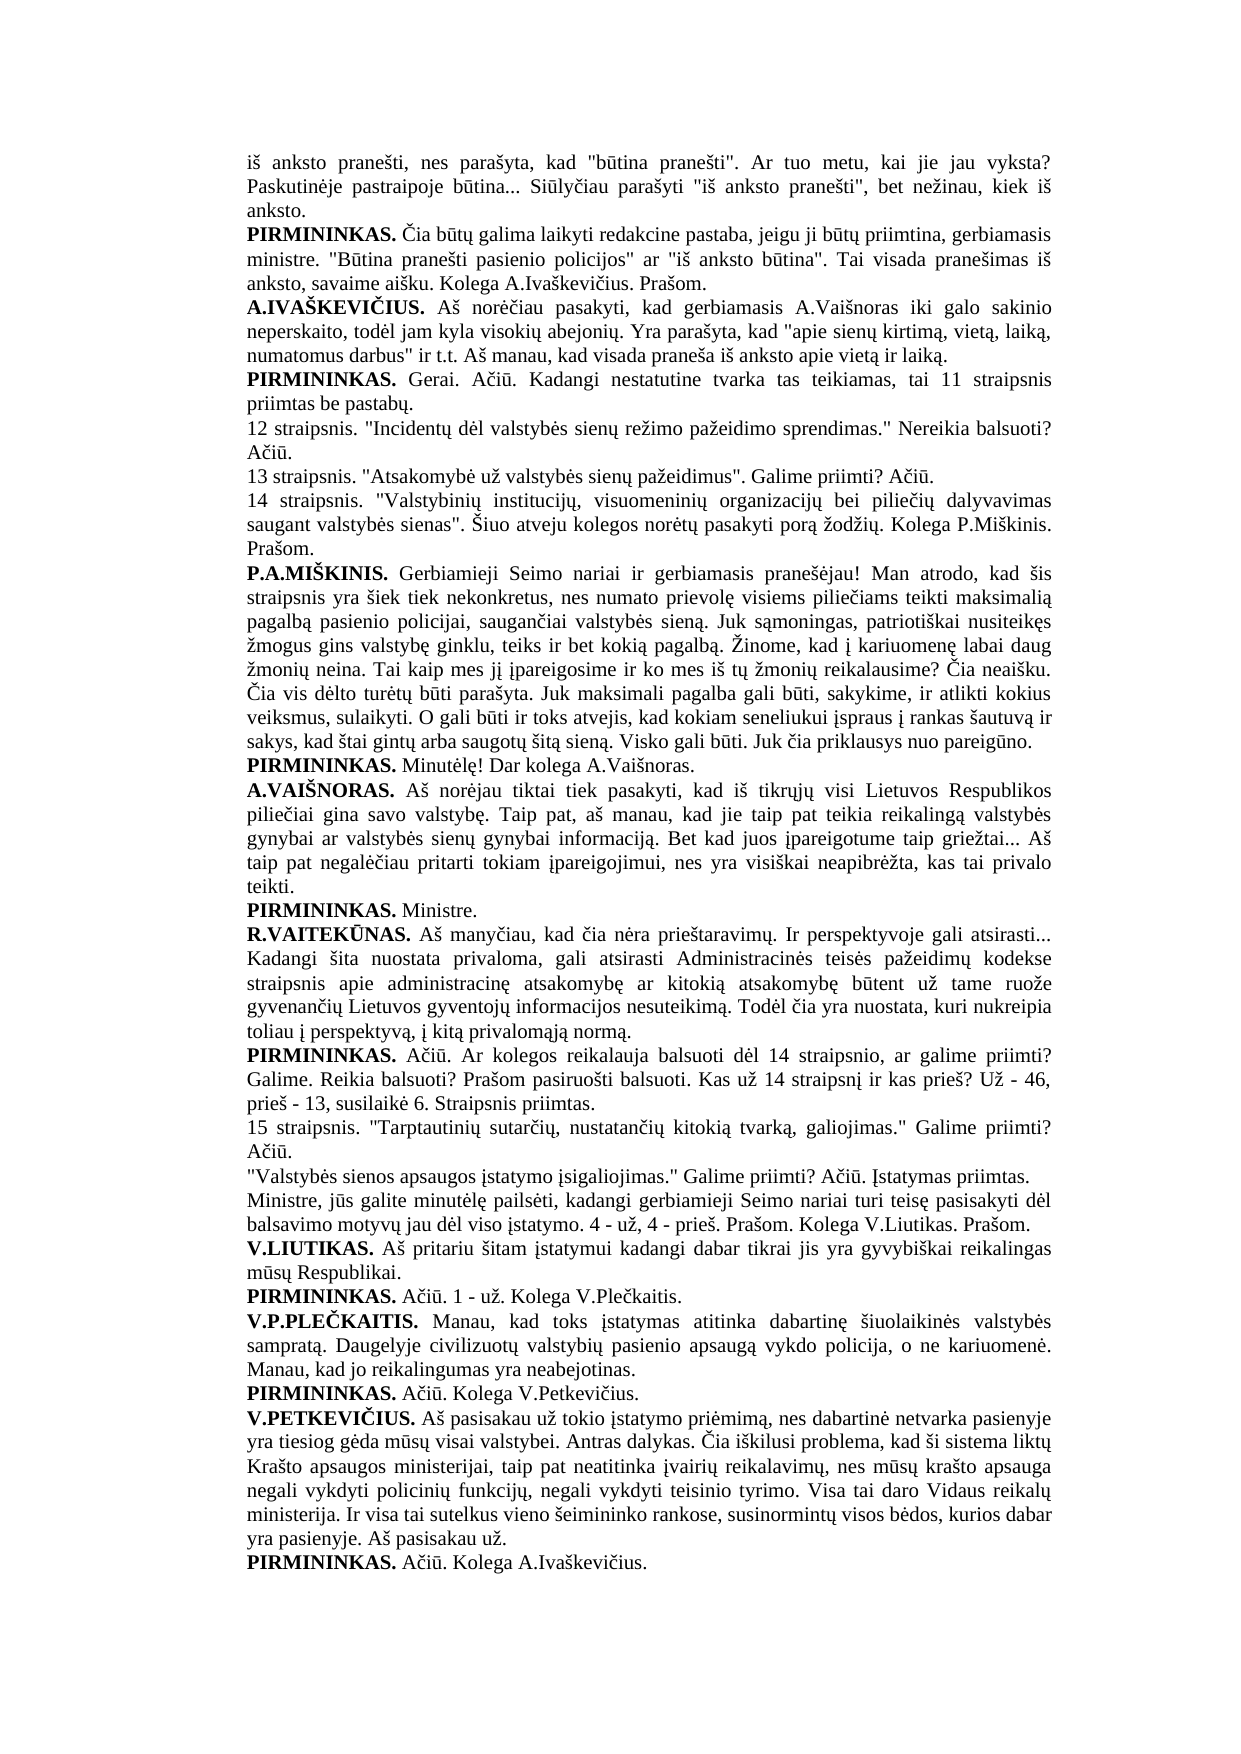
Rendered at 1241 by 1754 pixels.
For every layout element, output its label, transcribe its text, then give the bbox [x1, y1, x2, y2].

text P.A.MIŠKINIS. Gerbiamieji Seimo nariai ir gerbiamasis pranešėjau! Man atrodo, kad šis straipsnis yra šiek tiek nekonkretus, nes numato prievolę visiems piliečiams teikti maksimalią pagalbą pasienio policijai, saugančiai valstybės sieną. Juk sąmoningas, patriotiškai nusiteikęs žmogus gins valstybę ginklu, teiks ir bet kokią pagalbą. Žinome, kad į kariuomenę labai daug žmonių neina. Tai kaip mes jį įpareigosime ir ko mes iš tų žmonių reikalausime? Čia neaišku. Čia vis dėlto turėtų būti parašyta. Juk maksimali pagalba gali būti, sakykime, ir atlikti kokius veiksmus, sulaikyti. O gali būti ir toks atvejis, kad kokiam seneliukui įspraus į rankas šautuvą ir sakys, kad štai gintų arba saugotų šitą sieną. Visko gali būti. Juk čia priklausys nuo pareigūno. [247, 561, 1053, 753]
text PIRMININKAS. Ministre. [247, 898, 1053, 922]
text A.VAIŠNORAS. Aš norėjau tiktai tiek pasakyti, kad iš tikrųjų visi Lietuvos Respublikos piliečiai gina savo valstybę. Taip pat, aš manau, kad jie taip pat teikia reikalingą valstybės gynybai ar valstybės sienų gynybai informaciją. Bet kad juos įpareigotume taip griežtai... Aš taip pat negalėčiau pritarti tokiam įpareigojimui, nes yra visiškai neapibrėžta, kas tai privalo teikti. [247, 777, 1053, 898]
text PIRMININKAS. Ačiū. Kolega A.Ivaškevičius. [247, 1550, 1053, 1574]
text V.P.PLEČKAITIS. Manau, kad toks įstatymas atitinka dabartinę šiuolaikinės valstybės sampratą. Daugelyje civilizuotų valstybių pasienio apsaugą vykdo policija, o ne kariuomenė. Manau, kad jo reikalingumas yra neabejotinas. [247, 1309, 1053, 1381]
text R.VAITEKŪNAS. Aš manyčiau, kad čia nėra prieštaravimų. Ir perspektyvoje gali atsirasti... Kadangi šita nuostata privaloma, gali atsirasti Administracinės teisės pažeidimų kodekse straipsnis apie administracinę atsakomybę ar kitokią atsakomybę būtent už tame ruože gyvenančių Lietuvos gyventojų informacijos nesuteikimą. Todėl čia yra nuostata, kuri nukreipia toliau į perspektyvą, į kitą privalomąją normą. [247, 922, 1053, 1043]
text PIRMININKAS. Ačiū. Ar kolegos reikalauja balsuoti dėl 14 straipsnio, ar galime priimti? Galime. Reikia balsuoti? Prašom pasiruošti balsuoti. Kas už 14 straipsnį ir kas prieš? Už - 46, prieš - 13, susilaikė 6. Straipsnis priimtas. [247, 1043, 1053, 1115]
text 13 straipsnis. "Atsakomybė už valstybės sienų pažeidimus". Galime priimti? Ačiū. [247, 464, 1053, 488]
text A.IVAŠKEVIČIUS. Aš norėčiau pasakyti, kad gerbiamasis A.Vaišnoras iki galo sakinio neperskaito, todėl jam kyla visokių abejonių. Yra parašyta, kad "apie sienų kirtimą, vietą, laiką, numatomus darbus" ir t.t. Aš manau, kad visada praneša iš anksto apie vietą ir laiką. [247, 295, 1053, 367]
text PIRMININKAS. Čia būtų galima laikyti redakcine pastaba, jeigu ji būtų priimtina, gerbiamasis ministre. "Būtina pranešti pasienio policijos" ar "iš anksto būtina". Tai visada pranešimas iš anksto, savaime aišku. Kolega A.Ivaškevičius. Prašom. [247, 222, 1053, 294]
text V.PETKEVIČIUS. Aš pasisakau už tokio įstatymo priėmimą, nes dabartinė netvarka pasienyje yra tiesiog gėda mūsų visai valstybei. Antras dalykas. Čia iškilusi problema, kad ši sistema liktų Krašto apsaugos ministerijai, taip pat neatitinka įvairių reikalavimų, nes mūsų krašto apsauga negali vykdyti policinių funkcijų, negali vykdyti teisinio tyrimo. Visa tai daro Vidaus reikalų ministerija. Ir visa tai sutelkus vieno šeimininko rankose, susinormintų visos bėdos, kurios dabar yra pasienyje. Aš pasisakau už. [247, 1405, 1053, 1550]
text Ministre, jūs galite minutėlę pailsėti, kadangi gerbiamieji Seimo nariai turi teisę pasisakyti dėl balsavimo motyvų jau dėl viso įstatymo. 4 - už, 4 - prieš. Prašom. Kolega V.Liutikas. Prašom. [247, 1188, 1053, 1236]
text 15 straipsnis. "Tarptautinių sutarčių, nustatančių kitokią tvarką, galiojimas." Galime priimti? Ačiū. [247, 1115, 1053, 1163]
text PIRMININKAS. Gerai. Ačiū. Kadangi nestatutine tvarka tas teikiamas, tai 11 straipsnis priimtas be pastabų. [247, 367, 1053, 415]
text V.LIUTIKAS. Aš pritariu šitam įstatymui kadangi dabar tikrai jis yra gyvybiškai reikalingas mūsų Respublikai. [247, 1236, 1053, 1284]
text PIRMININKAS. Ačiū. 1 - už. Kolega V.Plečkaitis. [247, 1284, 1053, 1308]
text PIRMININKAS. Ačiū. Kolega V.Petkevičius. [247, 1381, 1053, 1405]
text iš anksto pranešti, nes parašyta, kad "būtina pranešti". Ar tuo metu, kai jie jau vyksta? Paskutinėje pastraipoje būtina... Siūlyčiau parašyti "iš anksto pranešti", bet nežinau, kiek iš anksto. [247, 150, 1053, 222]
text PIRMININKAS. Minutėlę! Dar kolega A.Vaišnoras. [247, 753, 1053, 777]
text 12 straipsnis. "Incidentų dėl valstybės sienų režimo pažeidimo sprendimas." Nereikia balsuoti? Ačiū. [247, 416, 1053, 464]
text "Valstybės sienos apsaugos įstatymo įsigaliojimas." Galime priimti? Ačiū. Įstatymas priimtas. [247, 1163, 1053, 1188]
text 14 straipsnis. "Valstybinių institucijų, visuomeninių organizacijų bei piliečių dalyvavimas saugant valstybės sienas". Šiuo atveju kolegos norėtų pasakyti porą žodžių. Kolega P.Miškinis. Prašom. [247, 488, 1053, 560]
